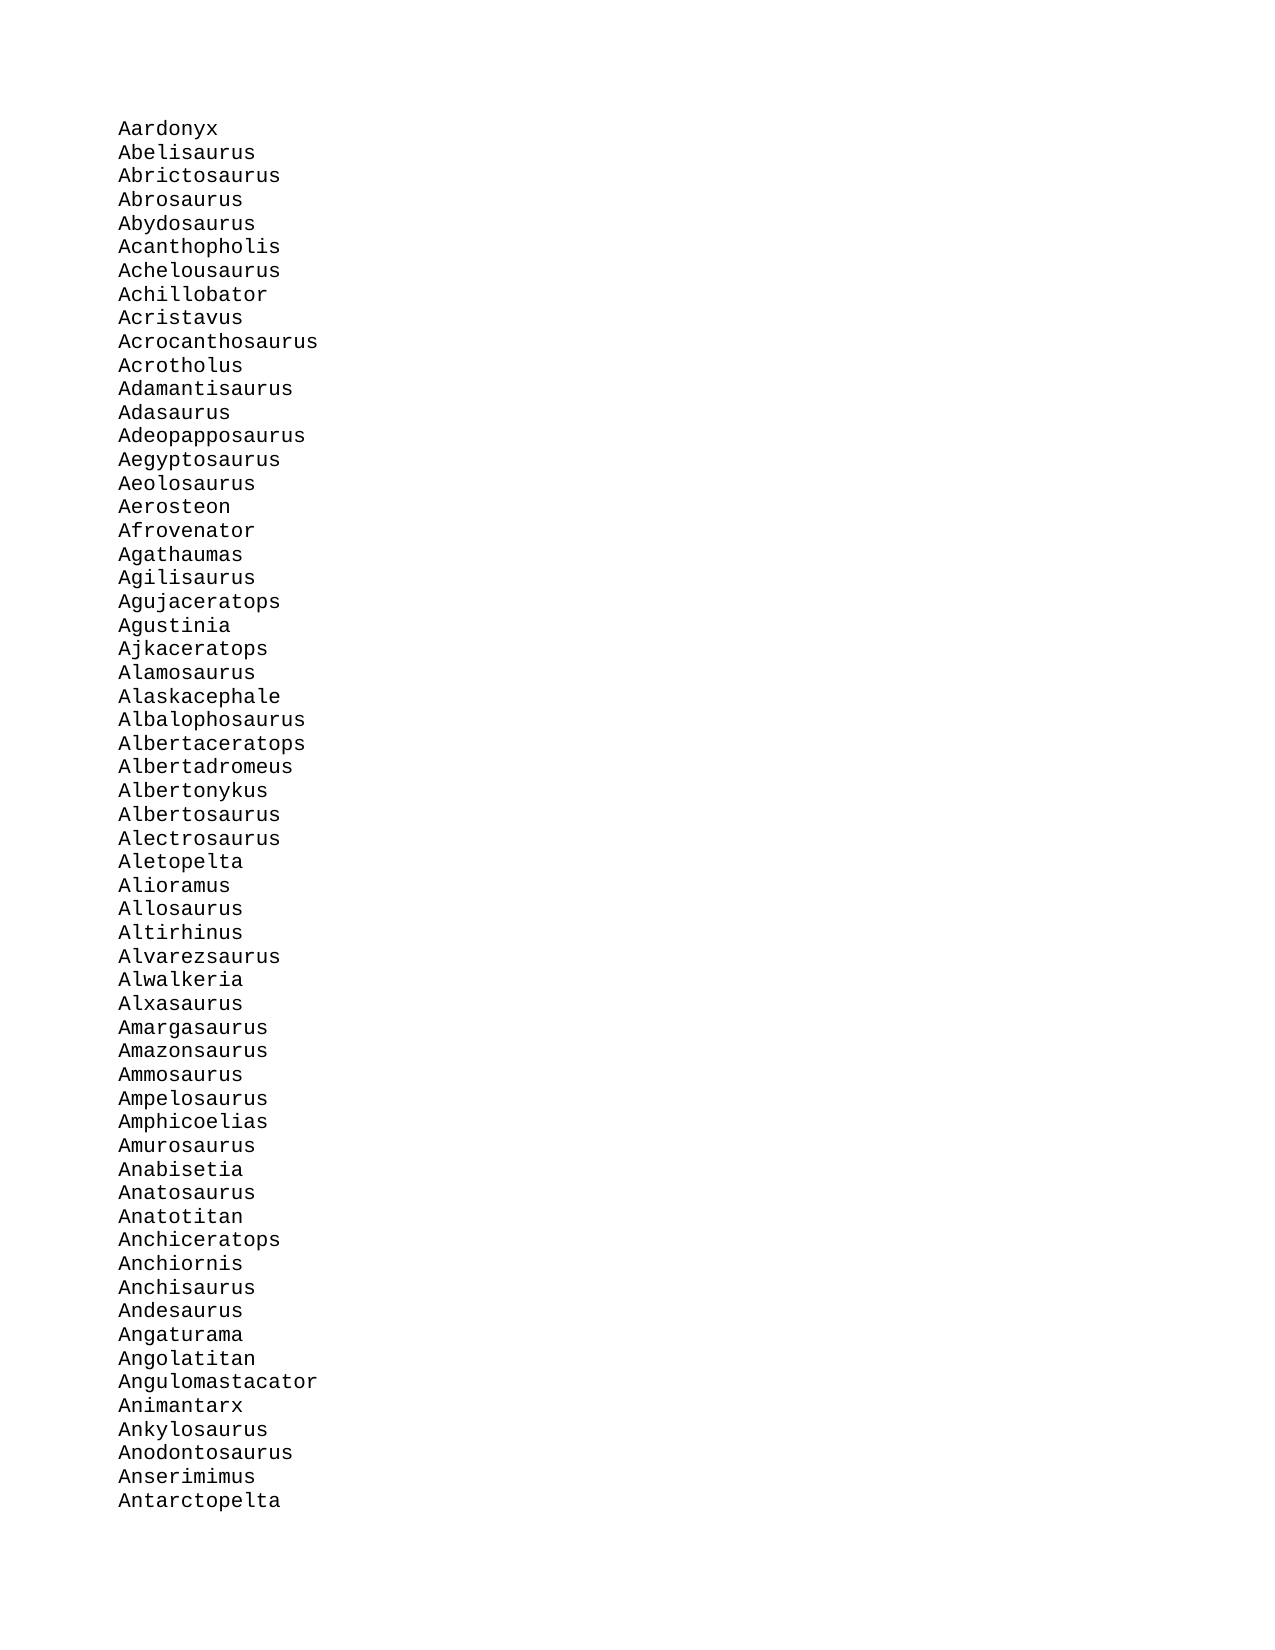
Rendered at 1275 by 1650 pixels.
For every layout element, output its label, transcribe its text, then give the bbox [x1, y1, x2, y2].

text Abydosaurus [118, 213, 1157, 236]
text Alaskacephale [118, 686, 1157, 709]
text Anatotitan [118, 1206, 1157, 1229]
text Abrosaurus [118, 189, 1157, 213]
text Alwalkeria [118, 969, 1157, 993]
text Ampelosaurus [118, 1088, 1157, 1111]
text Acanthopholis [118, 236, 1157, 260]
text Alectrosaurus [118, 827, 1157, 851]
text Anserimimus [118, 1466, 1157, 1489]
text Amurosaurus [118, 1135, 1157, 1158]
text Adasaurus [118, 402, 1157, 426]
text Ajkaceratops [118, 638, 1157, 662]
text Angulomastacator [118, 1371, 1157, 1395]
text Anatosaurus [118, 1182, 1157, 1206]
text Amphicoelias [118, 1111, 1157, 1135]
text Angolatitan [118, 1348, 1157, 1371]
text Achillobator [118, 284, 1157, 307]
text Anchiceratops [118, 1229, 1157, 1253]
text Albertonykus [118, 780, 1157, 804]
text Albalophosaurus [118, 709, 1157, 733]
text Albertosaurus [118, 804, 1157, 827]
text Angaturama [118, 1324, 1157, 1348]
text Ammosaurus [118, 1064, 1157, 1088]
text Albertaceratops [118, 733, 1157, 757]
text Ankylosaurus [118, 1419, 1157, 1442]
text Allosaurus [118, 898, 1157, 922]
text Acrotholus [118, 354, 1157, 378]
text Animantarx [118, 1395, 1157, 1419]
text Abelisaurus [118, 142, 1157, 165]
text Altirhinus [118, 922, 1157, 946]
text Agustinia [118, 615, 1157, 638]
text Afrovenator [118, 520, 1157, 544]
text Alioramus [118, 875, 1157, 898]
text Anabisetia [118, 1158, 1157, 1182]
text Alvarezsaurus [118, 946, 1157, 969]
text Anchiornis [118, 1253, 1157, 1277]
text Adamantisaurus [118, 378, 1157, 402]
text Acristavus [118, 307, 1157, 331]
text Andesaurus [118, 1300, 1157, 1324]
text Antarctopelta [118, 1489, 1157, 1513]
text Anchisaurus [118, 1277, 1157, 1300]
text Alxasaurus [118, 993, 1157, 1017]
text Agilisaurus [118, 567, 1157, 591]
text Alamosaurus [118, 662, 1157, 686]
text Adeopapposaurus [118, 426, 1157, 449]
text Amazonsaurus [118, 1040, 1157, 1064]
text Aardonyx [118, 118, 1157, 142]
text Achelousaurus [118, 260, 1157, 284]
text Agathaumas [118, 544, 1157, 567]
text Aletopelta [118, 851, 1157, 875]
text Acrocanthosaurus [118, 331, 1157, 354]
text Agujaceratops [118, 591, 1157, 615]
text Albertadromeus [118, 757, 1157, 780]
text Anodontosaurus [118, 1442, 1157, 1466]
text Abrictosaurus [118, 165, 1157, 189]
text Aerosteon [118, 496, 1157, 520]
text Aegyptosaurus [118, 449, 1157, 473]
text Amargasaurus [118, 1017, 1157, 1040]
text Aeolosaurus [118, 473, 1157, 496]
